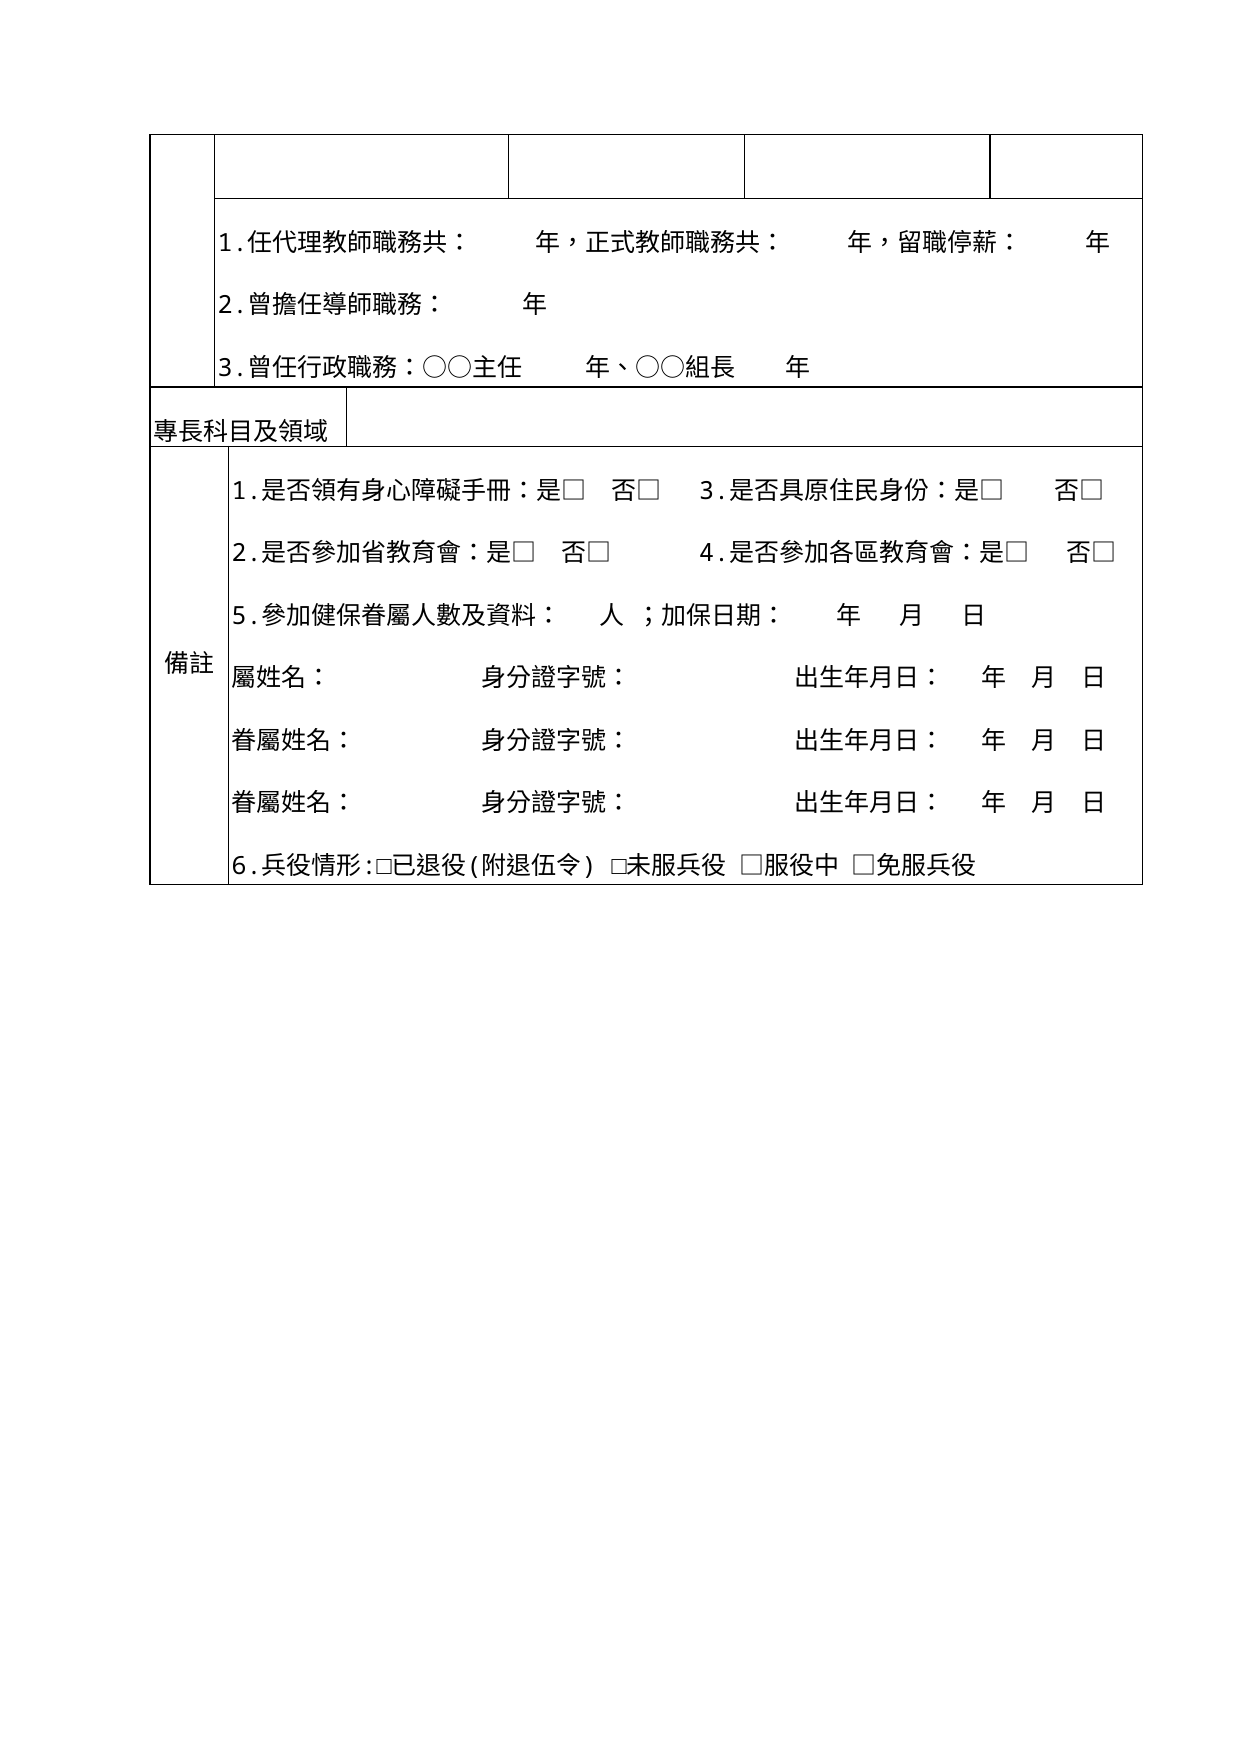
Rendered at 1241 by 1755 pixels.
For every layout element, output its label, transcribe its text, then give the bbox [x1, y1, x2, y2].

table_cell [151, 135, 214, 386]
table_cell 1.是否領有身心障礙手冊：是□ 否□ 3.是否具原住民身份：是□ 否□ 2.是否參加省教育會：是□ 否□ 4.是否參加各區教育會：是□ 否□ 5.參加健保眷屬人數及資料： 人 ；加保日期： 年 月 日 屬姓名： 身分證字號： 出生年月日： 年 月 日 眷屬姓名： 身分證字號： 出生年月日： 年 月 日 眷屬姓名： 身分證字號： 出生年月日： 年 月 日 6.兵役情形:□已退役(附退伍令) □未服兵役 □服役中 □免服兵役 [229, 447, 1142, 884]
table_cell [347, 388, 1142, 446]
table_cell [991, 135, 1142, 198]
table_cell [745, 135, 989, 198]
table_cell [215, 135, 508, 198]
table_cell [509, 135, 744, 198]
table_cell 1.任代理教師職務共： 年，正式教師職務共： 年，留職停薪： 年 2.曾擔任導師職務： 年 3.曾任行政職務：○○主任 年、○○組長 年 [215, 199, 1142, 386]
table_cell 專長科目及領域 [151, 388, 346, 446]
table_cell 備註 [151, 447, 228, 884]
